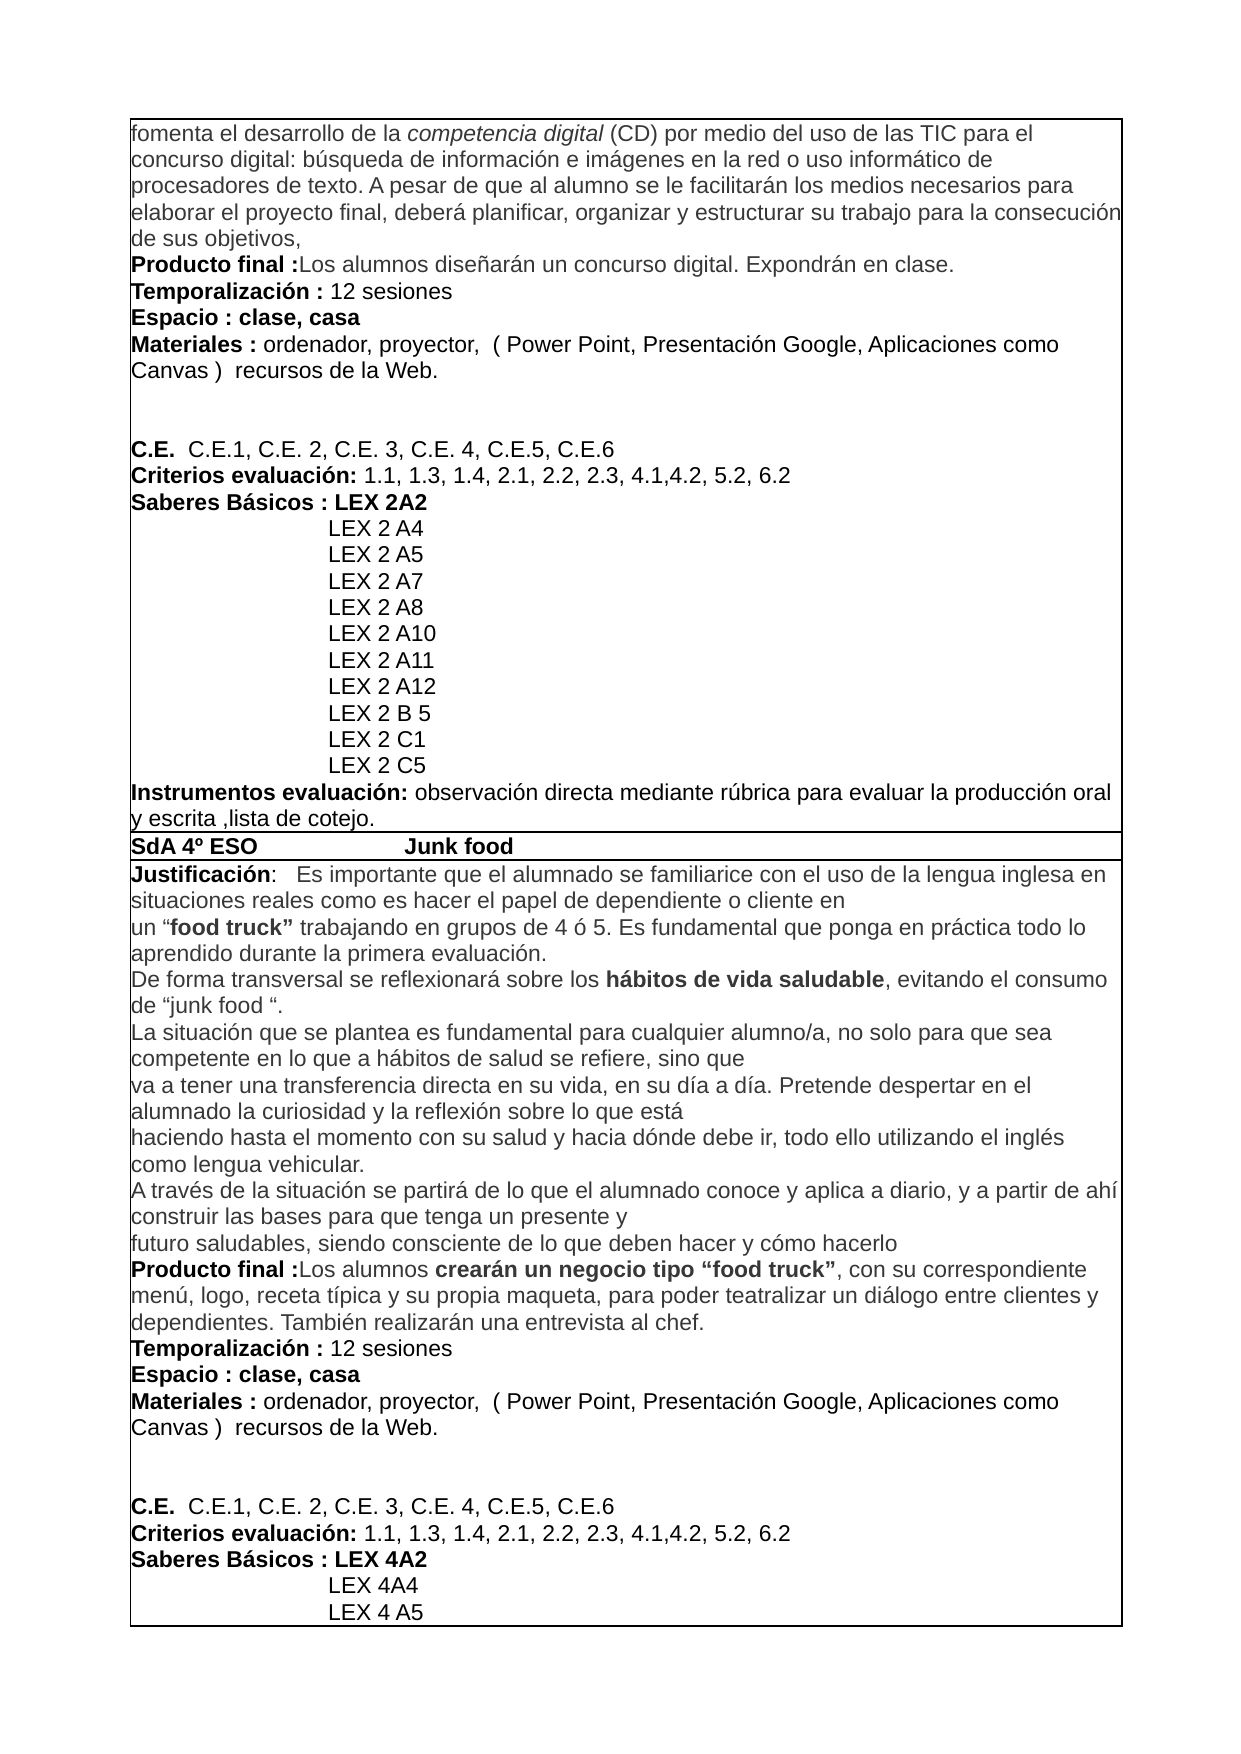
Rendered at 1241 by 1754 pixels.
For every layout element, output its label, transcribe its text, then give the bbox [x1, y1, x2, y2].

table_cell SdA 4º ESO Junk food [131, 833, 1121, 859]
table_cell Justificación: Es importante que el alumnado se familiarice con el uso de la lengua inglesa en situaciones reales como es hacer el papel de dependiente o cliente en un “food truck” trabajando en grupos de 4 ó 5. Es fundamental que ponga en práctica todo lo aprendido durante la primera evaluación. De forma transversal se reflexionará sobre los hábitos de vida saludable, evitando el consumo de “junk food “. La situación que se plantea es fundamental para cualquier alumno/a, no solo para que sea competente en lo que a hábitos de salud se refiere, sino que va a tener una transferencia directa en su vida, en su día a día. Pretende despertar en el alumnado la curiosidad y la reflexión sobre lo que está haciendo hasta el momento con su salud y hacia dónde debe ir, todo ello utilizando el inglés como lengua vehicular. A través de la situación se partirá de lo que el alumnado conoce y aplica a diario, y a partir de ahí construir las bases para que tenga un presente y futuro saludables, siendo consciente de lo que deben hacer y cómo hacerlo Producto final :Los alumnos crearán un negocio tipo “food truck”, con su correspondiente menú, logo, receta típica y su propia maqueta, para poder teatralizar un diálogo entre clientes y dependientes. También realizarán una entrevista al chef. Temporalización : 12 sesiones Espacio : clase, casa Materiales : ordenador, proyector, ( Power Point, Presentación Google, Aplicaciones como Canvas ) recursos de la Web. C.E. C.E.1, C.E. 2, C.E. 3, C.E. 4, C.E.5, C.E.6 Criterios evaluación: 1.1, 1.3, 1.4, 2.1, 2.2, 2.3, 4.1,4.2, 5.2, 6.2 Saberes Básicos : LEX 4A2 LEX 4A4 LEX 4 A5 [131, 861, 1121, 1625]
table_cell fomenta el desarrollo de la competencia digital (CD) por medio del uso de las TIC para el concurso digital: búsqueda de información e imágenes en la red o uso informático de procesadores de texto. A pesar de que al alumno se le facilitarán los medios necesarios para elaborar el proyecto final, deberá planificar, organizar y estructurar su trabajo para la consecución de sus objetivos, Producto final :Los alumnos diseñarán un concurso digital. Expondrán en clase. Temporalización : 12 sesiones Espacio : clase, casa Materiales : ordenador, proyector, ( Power Point, Presentación Google, Aplicaciones como Canvas ) recursos de la Web. C.E. C.E.1, C.E. 2, C.E. 3, C.E. 4, C.E.5, C.E.6 Criterios evaluación: 1.1, 1.3, 1.4, 2.1, 2.2, 2.3, 4.1,4.2, 5.2, 6.2 Saberes Básicos : LEX 2A2 LEX 2 A4 LEX 2 A5 LEX 2 A7 LEX 2 A8 LEX 2 A10 LEX 2 A11 LEX 2 A12 LEX 2 B 5 LEX 2 C1 LEX 2 C5 Instrumentos evaluación: observación directa mediante rúbrica para evaluar la producción oral y escrita ,lista de cotejo. [131, 120, 1121, 831]
